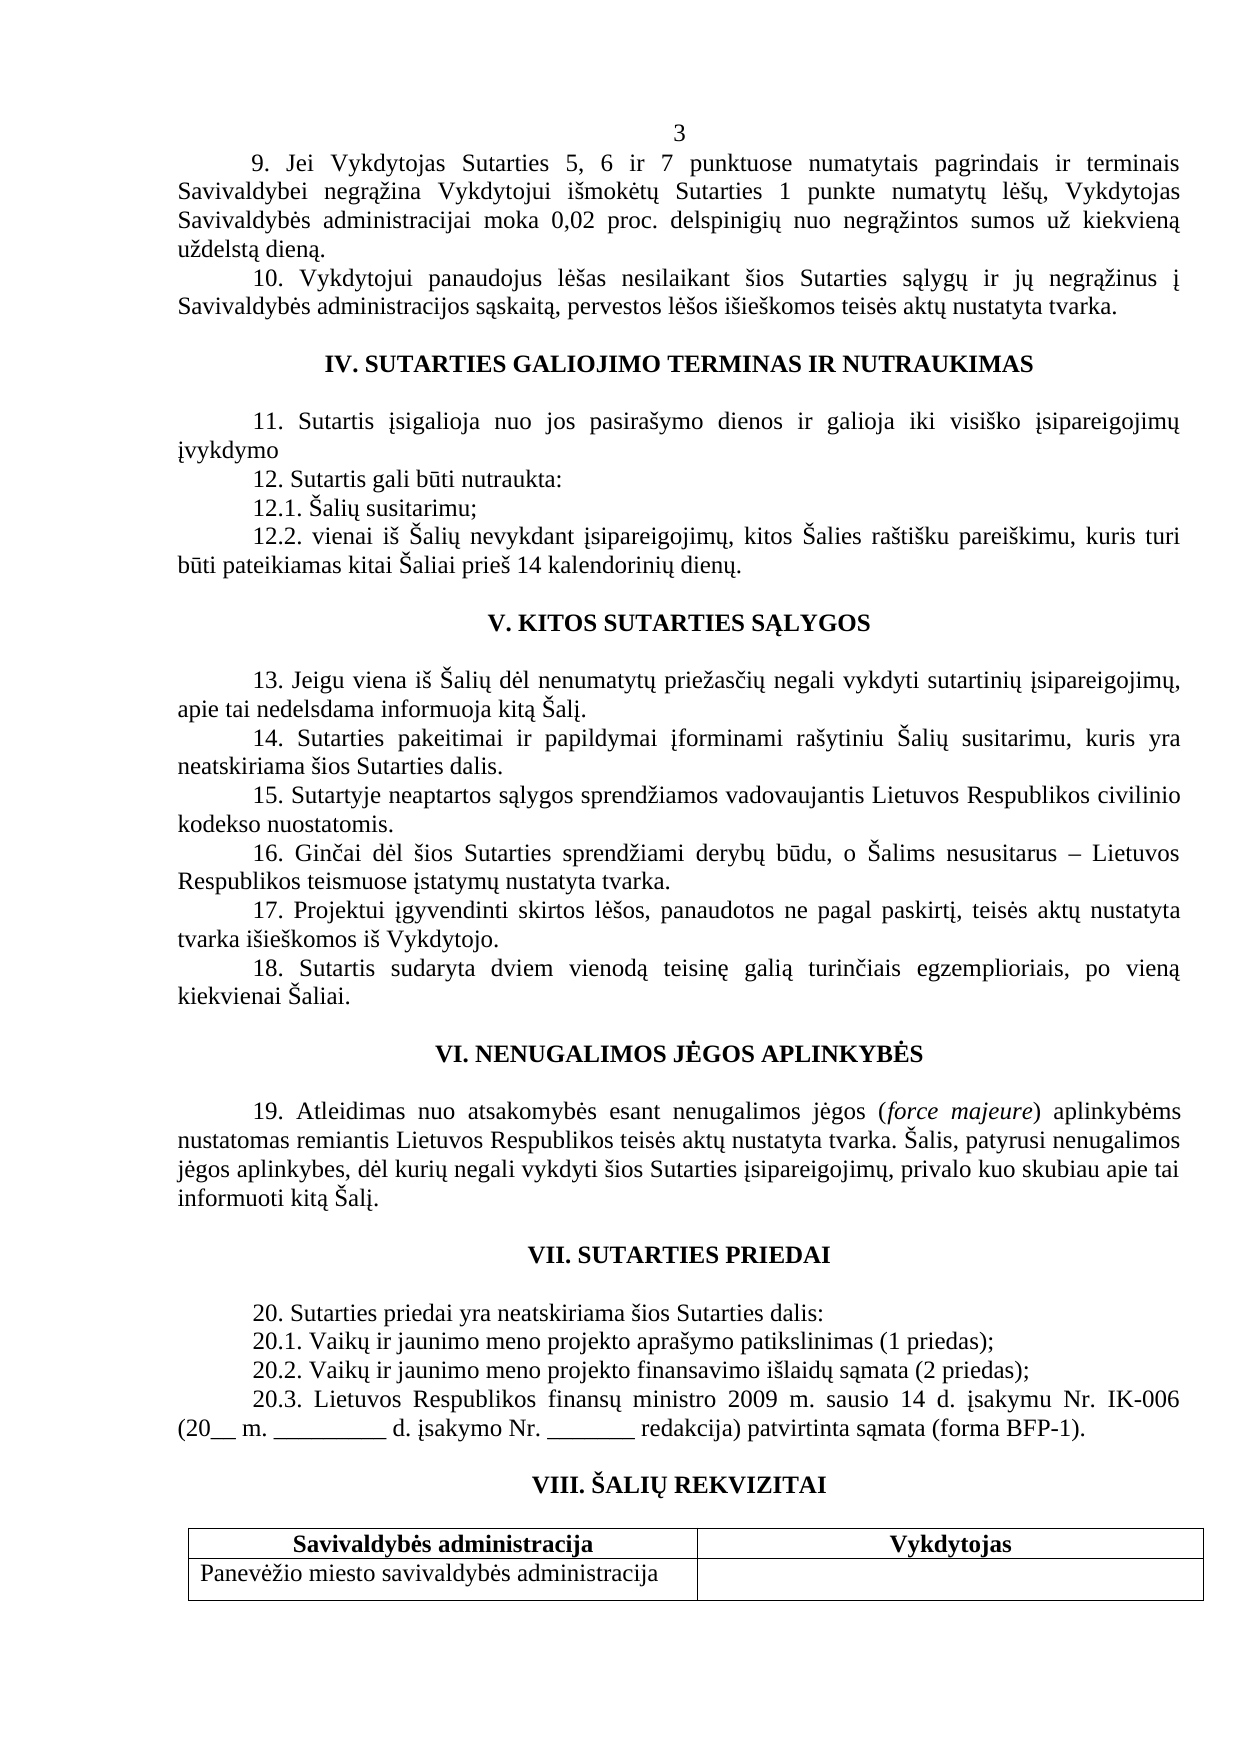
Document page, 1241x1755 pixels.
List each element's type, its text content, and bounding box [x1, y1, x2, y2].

table_cell [698, 1559, 1203, 1600]
text 15. Sutartyje neaptartos sąlygos sprendžiamos vadovaujantis Lietuvos Respublikos civilinio kodekso nuostatomis. [177, 780, 1181, 838]
text VI. NENUGALIMOS JĖGOS APLINKYBĖS [177, 1039, 1181, 1068]
text 20. Sutarties priedai yra neatskiriama šios Sutarties dalis: [177, 1298, 1181, 1326]
table_cell Panevėžio miesto savivaldybės administracija [189, 1559, 697, 1600]
text IV. SUTARTIES GALIOJIMO TERMINAS IR NUTRAUKIMAS [177, 349, 1181, 378]
text 9. Jei Vykdytojas Sutarties 5, 6 ir 7 punktuose numatytais pagrindais ir terminais Savivaldybei negrąžina Vykdytojui išmokėtų Sutarties 1 punkte numatytų lėšų, Vykdytojas Savivaldybės administracijai moka 0,02 proc. delspinigių nuo negrąžintos sumos už kiekvieną uždelstą dieną. [177, 148, 1181, 263]
text 18. Sutartis sudaryta dviem vienodą teisinę galią turinčiais egzemplioriais, po vieną kiekvienai Šaliai. [177, 953, 1181, 1010]
text 20.2. Vaikų ir jaunimo meno projekto finansavimo išlaidų sąmata (2 priedas); [177, 1355, 1181, 1384]
text 12.1. Šalių susitarimu; [177, 493, 1181, 521]
text 13. Jeigu viena iš Šalių dėl nenumatytų priežasčių negali vykdyti sutartinių įsipareigojimų, apie tai nedelsdama informuoja kitą Šalį. [177, 665, 1181, 723]
text VIII. ŠALIŲ REKVIZITAI [177, 1470, 1181, 1499]
text 20.1. Vaikų ir jaunimo meno projekto aprašymo patikslinimas (1 priedas); [177, 1326, 1181, 1355]
text 16. Ginčai dėl šios Sutarties sprendžiami derybų būdu, o Šalims nesusitarus – Lietuvos Respublikos teismuose įstatymų nustatyta tvarka. [177, 838, 1181, 895]
text 11. Sutartis įsigalioja nuo jos pasirašymo dienos ir galioja iki visiško įsipareigojimų įvykdymo [177, 406, 1181, 464]
text 17. Projektui įgyvendinti skirtos lėšos, panaudotos ne pagal paskirtį, teisės aktų nustatyta tvarka išieškomos iš Vykdytojo. [177, 895, 1181, 953]
text 12. Sutartis gali būti nutraukta: [177, 464, 1181, 493]
text 19. Atleidimas nuo atsakomybės esant nenugalimos jėgos (force majeure) aplinkybėms nustatomas remiantis Lietuvos Respublikos teisės aktų nustatyta tvarka. Šalis, patyrusi nenugalimos jėgos aplinkybes, dėl kurių negali vykdyti šios Sutarties įsipareigojimų, privalo kuo skubiau apie tai informuoti kitą Šalį. [177, 1096, 1181, 1211]
text V. KITOS SUTARTIES SĄLYGOS [177, 608, 1181, 636]
text 20.3. Lietuvos Respublikos finansų ministro 2009 m. sausio 14 d. įsakymu Nr. IK-006 (20__ m. _________ d. įsakymo Nr. _______ redakcija) patvirtinta sąmata (forma BFP-1). [177, 1384, 1181, 1441]
text 12.2. vienai iš Šalių nevykdant įsipareigojimų, kitos Šalies raštišku pareiškimu, kuris turi būti pateikiamas kitai Šaliai prieš 14 kalendorinių dienų. [177, 521, 1181, 579]
text 14. Sutarties pakeitimai ir papildymai įforminami rašytiniu Šalių susitarimu, kuris yra neatskiriama šios Sutarties dalis. [177, 723, 1181, 780]
text VII. SUTARTIES PRIEDAI [177, 1240, 1181, 1269]
table_header Savivaldybės administracija [189, 1529, 697, 1557]
table_header Vykdytojas [698, 1529, 1203, 1557]
text 10. Vykdytojui panaudojus lėšas nesilaikant šios Sutarties sąlygų ir jų negrąžinus į Savivaldybės administracijos sąskaitą, pervestos lėšos išieškomos teisės aktų nustatyta tvarka. [177, 263, 1181, 320]
